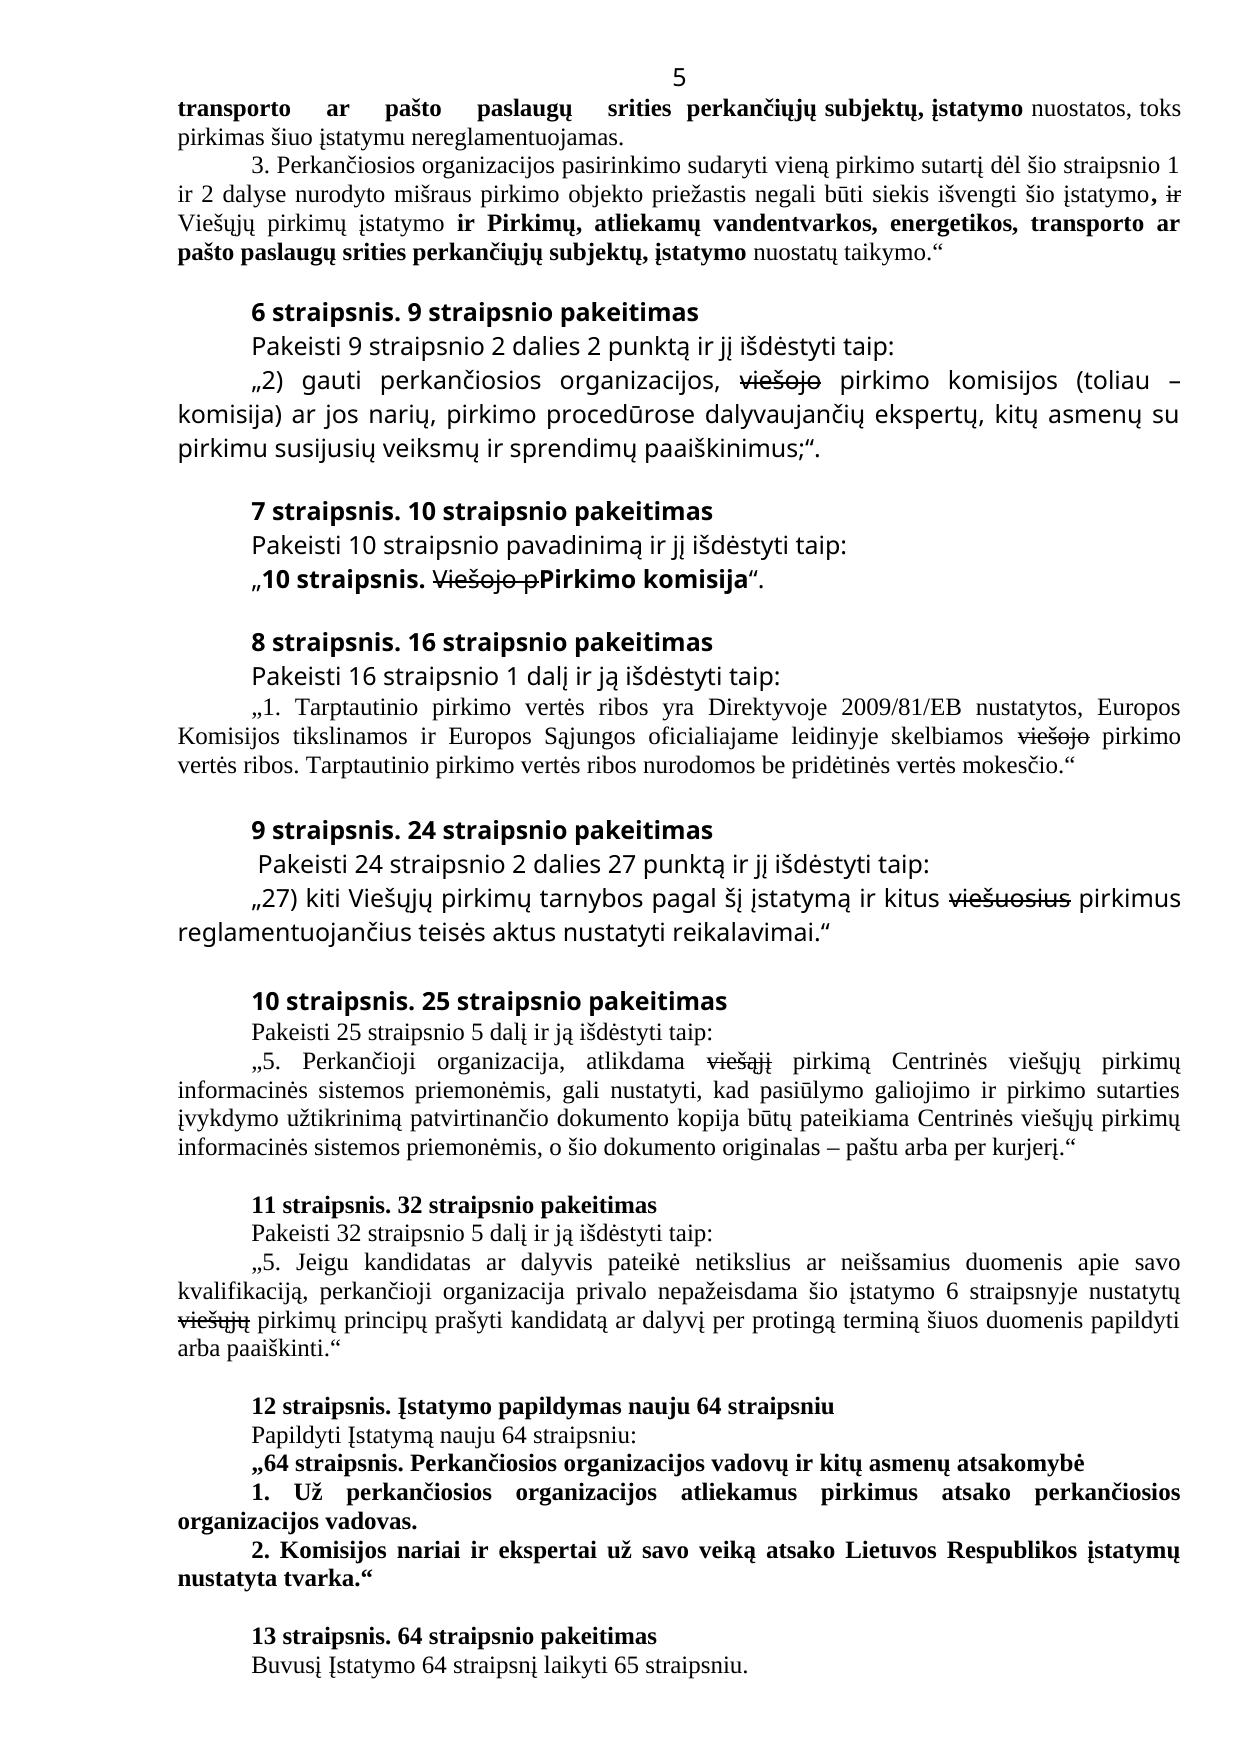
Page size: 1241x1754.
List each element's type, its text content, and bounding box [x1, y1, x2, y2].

text 11 straipsnis. 32 straipsnio pakeitimas [177, 1190, 1181, 1218]
text 7 straipsnis. 10 straipsnio pakeitimas [177, 493, 1181, 527]
text 2. Komisijos nariai ir ekspertai už savo veiką atsako Lietuvos Respublikos įstatymų nustatyta tvarka.“ [177, 1535, 1181, 1592]
text Pakeisti 32 straipsnio 5 dalį ir ją išdėstyti taip: [177, 1218, 1181, 1247]
text 10 straipsnis. 25 straipsnio pakeitimas [177, 983, 1181, 1017]
text Pakeisti 24 straipsnio 2 dalies 27 punktą ir jį išdėstyti taip: [177, 847, 1181, 881]
text Pakeisti 16 straipsnio 1 dalį ir ją išdėstyti taip: [177, 658, 1181, 692]
text „10 straipsnis. Viešojo pPirkimo komisija“. [177, 562, 1181, 596]
text Pakeisti 10 straipsnio pavadinimą ir jį išdėstyti taip: [177, 527, 1181, 562]
text 9 straipsnis. 24 straipsnio pakeitimas [177, 813, 1181, 847]
text 8 straipsnis. 16 straipsnio pakeitimas [177, 624, 1181, 658]
text „27) kiti Viešųjų pirkimų tarnybos pagal šį įstatymą ir kitus viešuosius pirkimus reglamentuojančius teisės aktus nustatyti reikalavimai.“ [177, 881, 1181, 949]
text 6 straipsnis. 9 straipsnio pakeitimas [177, 294, 1181, 328]
text „5. Perkančioji organizacija, atlikdama viešąjį pirkimą Centrinės viešųjų pirkimų informacinės sistemos priemonėmis, gali nustatyti, kad pasiūlymo galiojimo ir pirkimo sutarties įvykdymo užtikrinimą patvirtinančio dokumento kopija būtų pateikiama Centrinės viešųjų pirkimų informacinės sistemos priemonėmis, o šio dokumento originalas – paštu arba per kurjerį.“ [177, 1046, 1181, 1161]
text Pakeisti 25 straipsnio 5 dalį ir ją išdėstyti taip: [177, 1017, 1181, 1046]
text 3. Perkančiosios organizacijos pasirinkimo sudaryti vieną pirkimo sutartį dėl šio straipsnio 1 ir 2 dalyse nurodyto mišraus pirkimo objekto priežastis negali būti siekis išvengti šio įstatymo, ir Viešųjų pirkimų įstatymo ir Pirkimų, atliekamų vandentvarkos, energetikos, transporto ar pašto paslaugų srities perkančiųjų subjektų, įstatymo nuostatų taikymo.“ [177, 151, 1181, 266]
text 1. Už perkančiosios organizacijos atliekamus pirkimus atsako perkančiosios organizacijos vadovas. [177, 1477, 1181, 1535]
text Pakeisti 9 straipsnio 2 dalies 2 punktą ir jį išdėstyti taip: [177, 328, 1181, 362]
text „64 straipsnis. Perkančiosios organizacijos vadovų ir kitų asmenų atsakomybė [177, 1448, 1181, 1477]
text „2) gauti perkančiosios organizacijos, viešojo pirkimo komisijos (toliau – komisija) ar jos narių, pirkimo procedūrose dalyvaujančių ekspertų, kitų asmenų su pirkimu susijusių veiksmų ir sprendimų paaiškinimus;“. [177, 362, 1181, 465]
text Buvusį Įstatymo 64 straipsnį laikyti 65 straipsniu. [177, 1650, 1181, 1678]
text 12 straipsnis. Įstatymo papildymas nauju 64 straipsniu [177, 1391, 1181, 1420]
text „5. Jeigu kandidatas ar dalyvis pateikė netikslius ar neišsamius duomenis apie savo kvalifikaciją, perkančioji organizacija privalo nepažeisdama šio įstatymo 6 straipsnyje nustatytų viešųjų pirkimų principų prašyti kandidatą ar dalyvį per protingą terminą šiuos duomenis papildyti arba paaiškinti.“ [177, 1247, 1181, 1362]
text Papildyti Įstatymą nauju 64 straipsniu: [177, 1420, 1181, 1448]
text 13 straipsnis. 64 straipsnio pakeitimas [177, 1621, 1181, 1650]
text transporto ar pašto paslaugų srities perkančiųjų subjektų, įstatymo nuostatos, toks pirkimas šiuo įstatymu nereglamentuojamas. [177, 93, 1181, 151]
text „1. Tarptautinio pirkimo vertės ribos yra Direktyvoje 2009/81/EB nustatytos, Europos Komisijos tikslinamos ir Europos Sąjungos oficialiajame leidinyje skelbiamos viešojo pirkimo vertės ribos. Tarptautinio pirkimo vertės ribos nurodomos be pridėtinės vertės mokesčio.“ [177, 692, 1181, 779]
